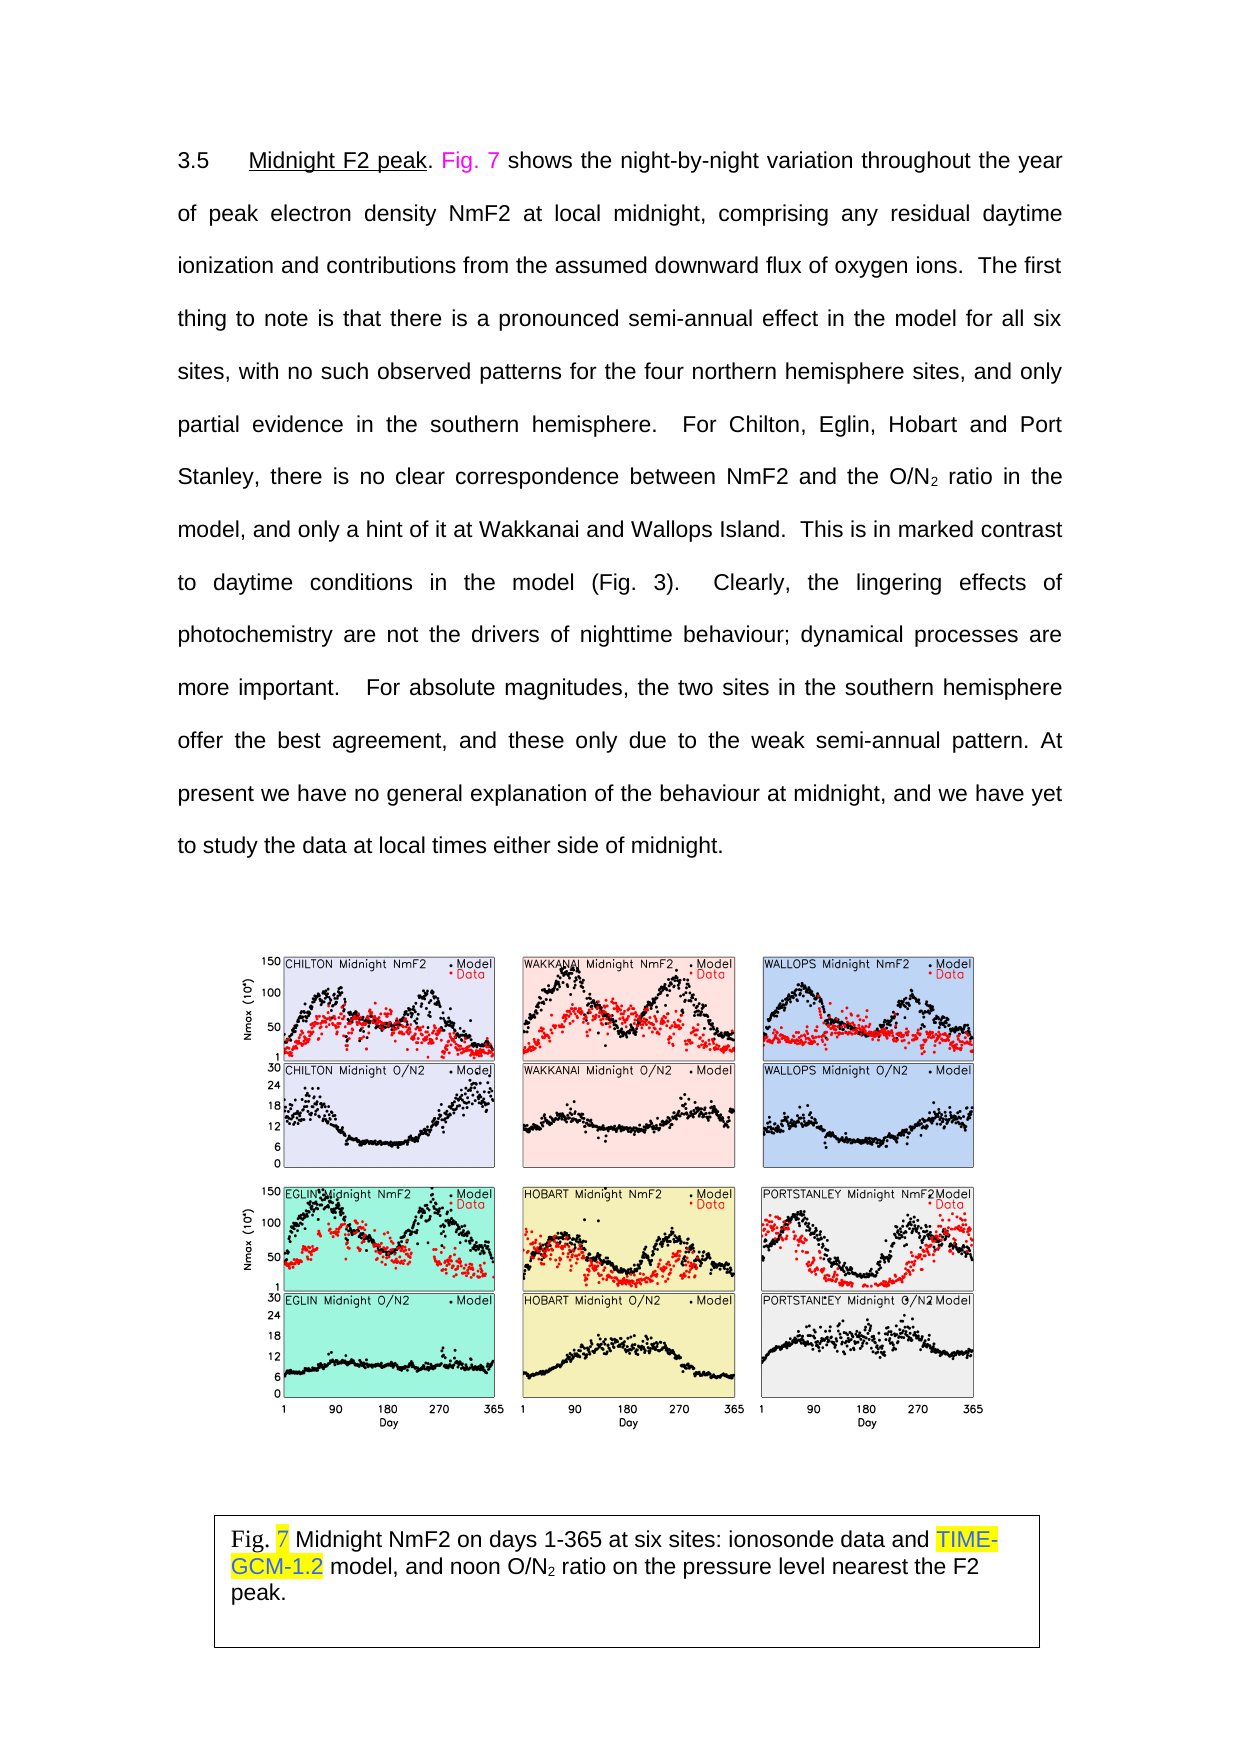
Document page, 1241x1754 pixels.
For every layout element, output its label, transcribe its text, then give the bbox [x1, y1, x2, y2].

text 3.5 Midnight F2 peak. Fig. 7 shows the night-by-night variation throughout the year of peak electron density NmF2 at local midnight, comprising any residual daytime ionization and contributions from the assumed downward flux of oxygen ions. The first thing to note is that there is a pronounced semi-annual effect in the model for all six sites, with no such observed patterns for the four northern hemisphere sites, and only partial evidence in the southern hemisphere. For Chilton, Eglin, Hobart and Port Stanley, there is no clear correspondence between NmF2 and the O/N2 ratio in the model, and only a hint of it at Wakkanai and Wallops Island. This is in marked contrast to daytime conditions in the model (Fig. 3). Clearly, the lingering effects of photochemistry are not the drivers of nighttime behaviour; dynamical processes are more important. For absolute magnitudes, the two sites in the southern hemisphere offer the best agreement, and these only due to the weak semi-annual pattern. At present we have no general explanation of the behaviour at midnight, and we have yet to study the data at local times either side of midnight. [177, 147, 1063, 859]
picture [231, 906, 1003, 1462]
text [215, 897, 1019, 1470]
text Fig. 7 Midnight NmF2 on days 1-365 at six sites: ionosonde data and TIME-GCM-1.2 model, and noon O/N2 ratio on the pressure level nearest the F2 peak. [231, 1524, 1024, 1606]
